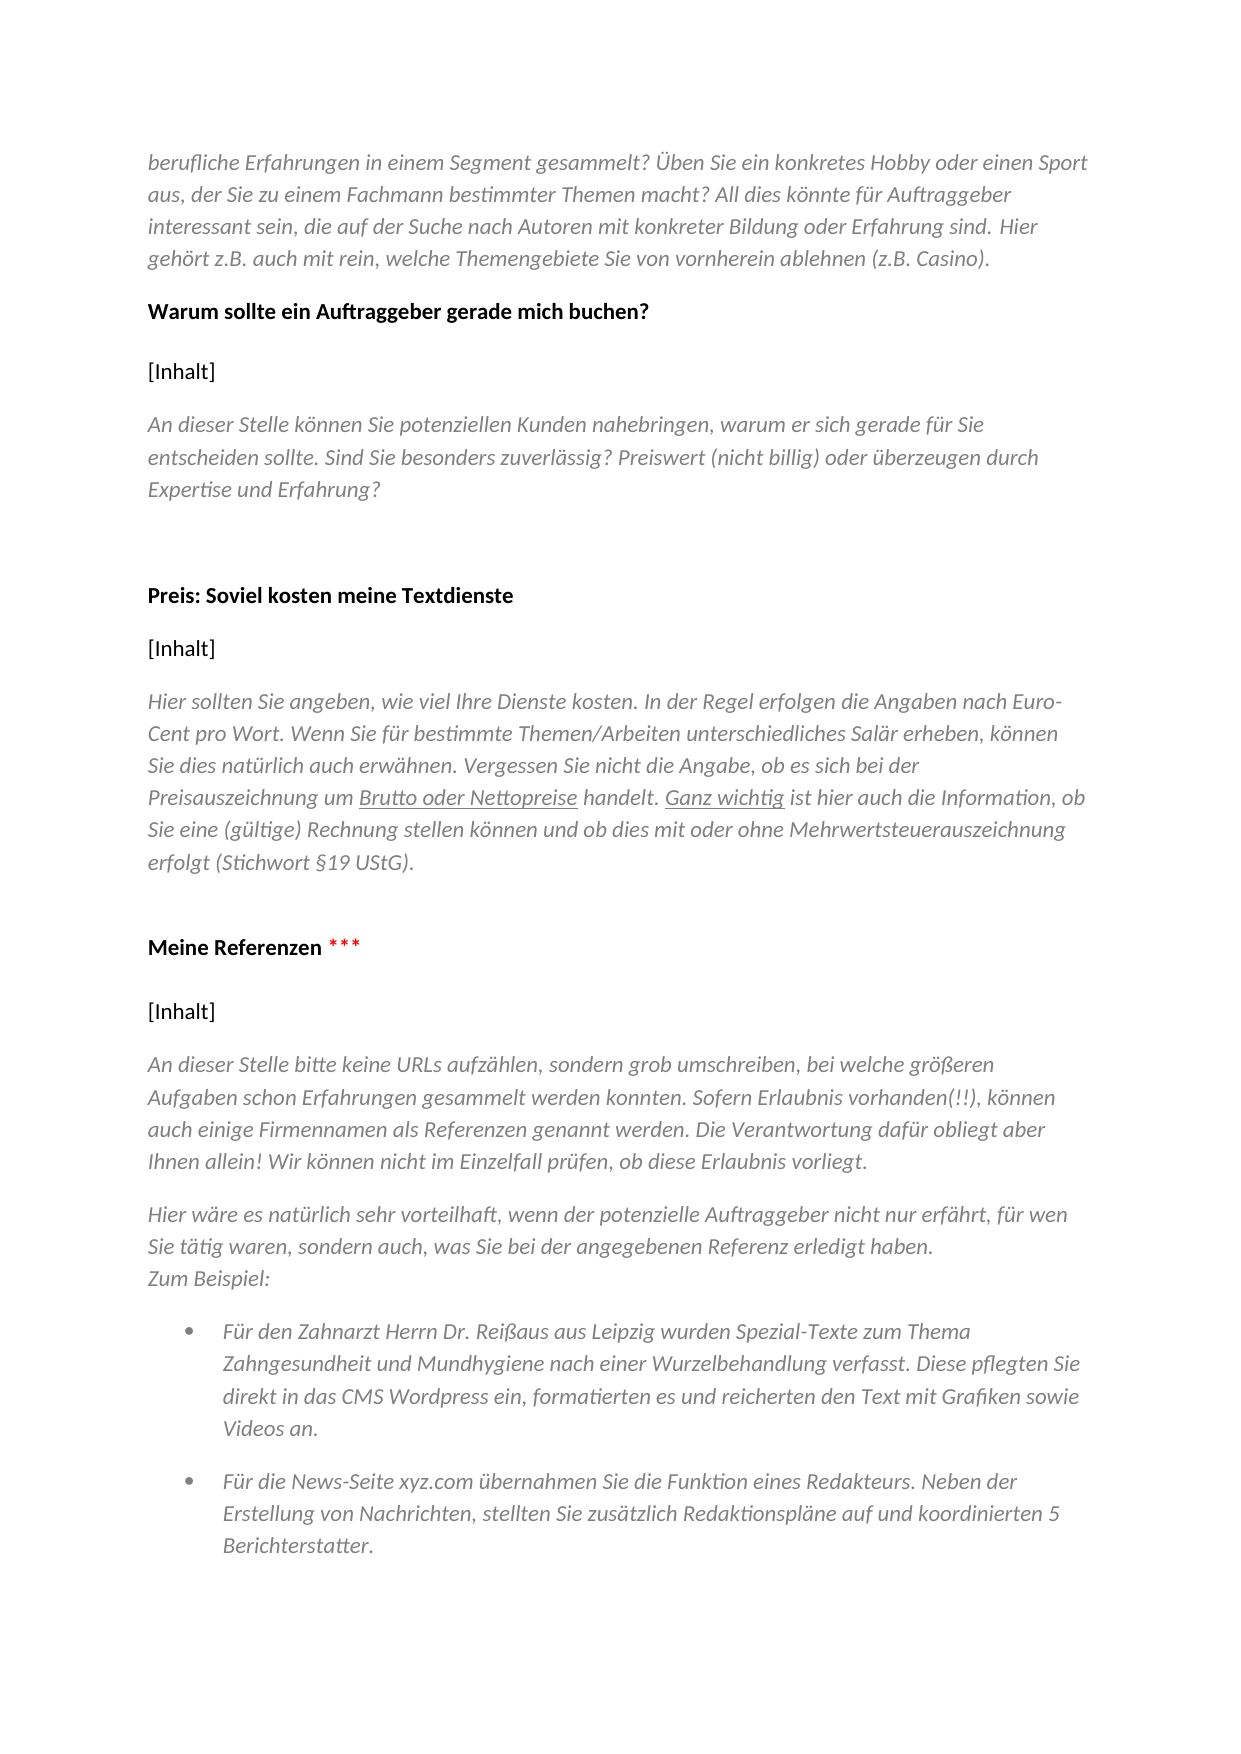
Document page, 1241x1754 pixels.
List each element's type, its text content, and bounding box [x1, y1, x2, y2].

text Hier sollten Sie angeben, wie viel Ihre Dienste kosten. In der Regel erfolgen die Angaben nach Euro-Cent pro Wort. Wenn Sie für bestimmte Themen/Arbeiten unterschiedliches Salär erheben, können Sie dies natürlich auch erwähnen. Vergessen Sie nicht die Angabe, ob es sich bei der Preisauszeichnung um Brutto oder Nettopreise handelt. Ganz wichtig ist hier auch die Information, ob Sie eine (gültige) Rechnung stellen können und ob dies mit oder ohne Mehrwertsteuerauszeichnung erfolgt (Stichwort §19 UStG). [148, 687, 1093, 876]
list Für den Zahnarzt Herrn Dr. Reißaus aus Leipzig wurden Spezial-Texte zum Thema Zahngesundheit und Mundhygiene nach einer Wurzelbehandlung verfasst. Diese pflegten Sie direkt in das CMS Wordpress ein, formatierten es und reicherten den Text mit Grafiken sowie Videos an. [185, 1317, 1093, 1442]
text berufliche Erfahrungen in einem Segment gesammelt? Üben Sie ein konkretes Hobby oder einen Sport aus, der Sie zu einem Fachmann bestimmter Themen macht? All dies könnte für Auftraggeber interessant sein, die auf der Suche nach Autoren mit konkreter Bildung oder Erfahrung sind. Hier gehört z.B. auch mit rein, welche Themengebiete Sie von vornherein ablehnen (z.B. Casino). [148, 148, 1093, 272]
text Meine Referenzen *** [Inhalt] [148, 901, 1093, 1025]
text An dieser Stelle können Sie potenziellen Kunden nahebringen, warum er sich gerade für Sie entscheiden sollte. Sind Sie besonders zuverlässig? Preiswert (nicht billig) oder überzeugen durch Expertise und Erfahrung? [148, 410, 1093, 503]
text Preis: Soviel kosten meine Textdienste [148, 581, 1093, 609]
text [Inhalt] [148, 634, 1093, 662]
text [Inhalt] [148, 325, 1093, 385]
text Hier wäre es natürlich sehr vorteilhaft, wenn der potenzielle Auftraggeber nicht nur erfährt, für wen Sie tätig waren, sondern auch, was Sie bei der angegebenen Referenz erledigt haben. Zum Beispiel: [148, 1200, 1093, 1292]
text An dieser Stelle bitte keine URLs aufzählen, sondern grob umschreiben, bei welche größeren Aufgaben schon Erfahrungen gesammelt werden konnten. Sofern Erlaubnis vorhanden(!!), können auch einige Firmennamen als Referenzen genannt werden. Die Verantwortung dafür obliegt aber Ihnen allein! Wir können nicht im Einzelfall prüfen, ob diese Erlaubnis vorliegt. [148, 1050, 1093, 1175]
list Für die News-Seite xyz.com übernahmen Sie die Funktion eines Redakteurs. Neben der Erstellung von Nachrichten, stellten Sie zusätzlich Redaktionspläne auf und koordinierten 5 Berichterstatter. [185, 1467, 1093, 1559]
text Warum sollte ein Auftraggeber gerade mich buchen? [148, 297, 1093, 325]
